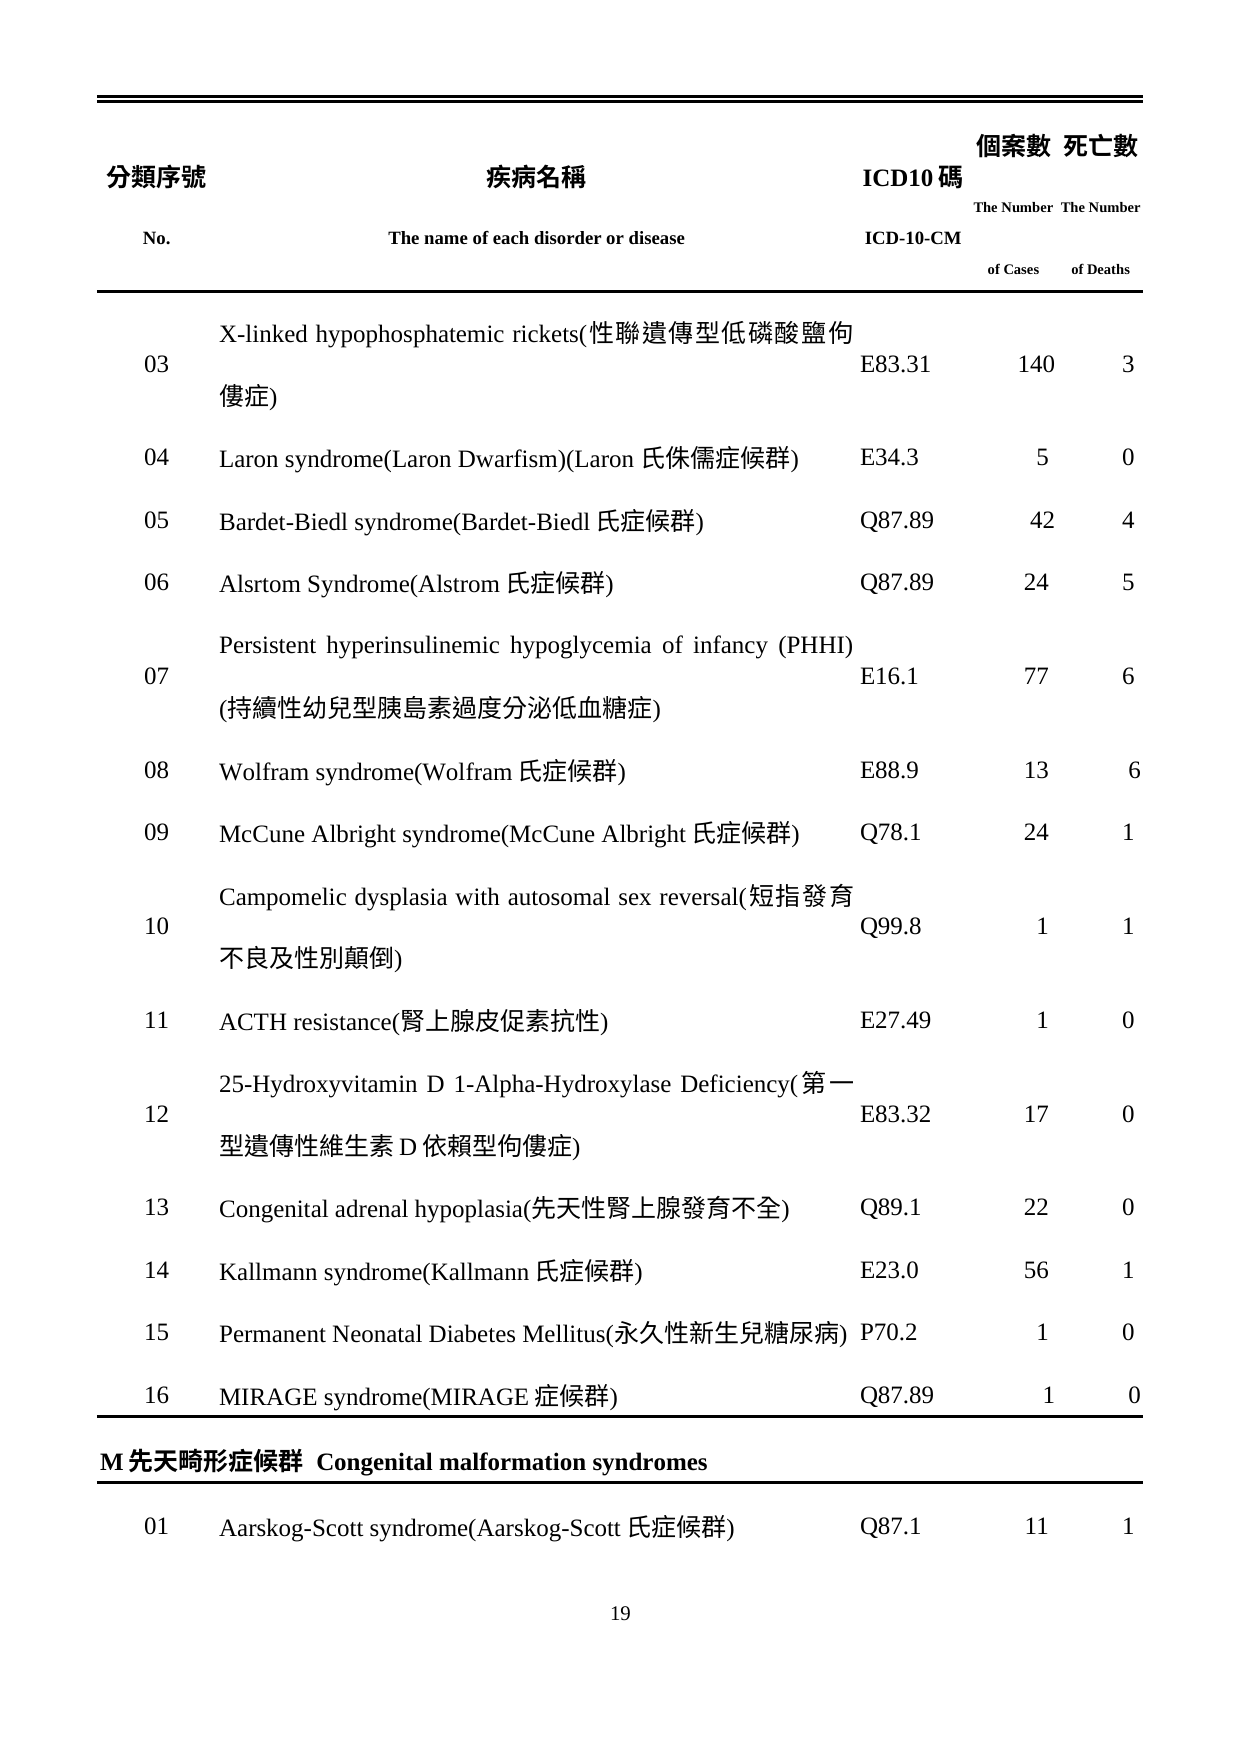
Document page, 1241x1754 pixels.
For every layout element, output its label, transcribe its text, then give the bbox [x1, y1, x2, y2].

table_header ICD10碼 ICD-10-CM [857, 103, 969, 290]
table_cell 0 [1058, 978, 1143, 1040]
table_cell 1 [1058, 790, 1143, 853]
table_cell 1 [1058, 1484, 1143, 1546]
table_cell Aarskog-Scott syndrome(Aarskog-Scott氏症候群) [216, 1484, 857, 1546]
table_cell 6 [1058, 603, 1143, 728]
table_cell 22 [969, 1165, 1057, 1228]
table_cell 10 [97, 853, 216, 978]
table_cell ACTH resistance(腎上腺皮促素抗性) [216, 978, 857, 1040]
table_cell 0 [1058, 1165, 1143, 1228]
table_cell 15 [97, 1290, 216, 1353]
table_cell Q78.1 [857, 790, 969, 853]
table_cell 13 [969, 728, 1057, 790]
table_cell Persistent hyperinsulinemic hypoglycemia of infancy (PHHI)(持續性幼兒型胰島素過度分泌低血糖症) [216, 603, 857, 728]
table_cell Kallmann syndrome(Kallmann氏症候群) [216, 1228, 857, 1290]
table_header 分類序號 No. [97, 103, 216, 290]
table_cell 11 [97, 978, 216, 1040]
table_cell M先天畸形症候群 Congenital malformation syndromes [97, 1418, 1143, 1481]
table_cell 1 [969, 1353, 1057, 1415]
table_cell E27.49 [857, 978, 969, 1040]
table_cell Alsrtom Syndrome(Alstrom氏症候群) [216, 540, 857, 603]
table_cell 03 [97, 293, 216, 415]
table_cell 13 [97, 1165, 216, 1228]
table_cell Q87.89 [857, 478, 969, 540]
table_cell 05 [97, 478, 216, 540]
table_cell 04 [97, 415, 216, 478]
table_cell Laron syndrome(Laron Dwarfism)(Laron 氏侏儒症候群) [216, 415, 857, 478]
table_cell 0 [1058, 1290, 1143, 1353]
table_cell E34.3 [857, 415, 969, 478]
table_cell 77 [969, 603, 1057, 728]
table_cell E83.31 [857, 293, 969, 415]
table_cell 24 [969, 790, 1057, 853]
table_cell 0 [1058, 1040, 1143, 1165]
table_cell 4 [1058, 478, 1143, 540]
table_cell MIRAGE syndrome(MIRAGE症候群) [216, 1353, 857, 1415]
table_header 疾病名稱 The name of each disorder or disease [216, 103, 857, 290]
table_cell McCune Albright syndrome(McCune Albright氏症候群) [216, 790, 857, 853]
table_cell 140 [969, 293, 1057, 415]
table_cell 0 [1058, 415, 1143, 478]
table_cell Q89.1 [857, 1165, 969, 1228]
table_cell E88.9 [857, 728, 969, 790]
table_cell 07 [97, 603, 216, 728]
table_header 死亡數 The Number of Deaths [1058, 103, 1143, 290]
table_cell 5 [969, 415, 1057, 478]
table_cell 11 [969, 1484, 1057, 1546]
table_cell Campomelic dysplasia with autosomal sex reversal(短指發育不良及性別顛倒) [216, 853, 857, 978]
table_cell E23.0 [857, 1228, 969, 1290]
table_cell 1 [1058, 1228, 1143, 1290]
table_cell 12 [97, 1040, 216, 1165]
table_header 個案數 The Number of Cases [969, 103, 1057, 290]
table_cell X-linked hypophosphatemic rickets(性聯遺傳型低磷酸鹽佝僂症) [216, 293, 857, 415]
table_cell 24 [969, 540, 1057, 603]
table_cell Q87.89 [857, 1353, 969, 1415]
table_cell 1 [969, 1290, 1057, 1353]
table_cell 6 [1058, 728, 1143, 790]
table_cell 06 [97, 540, 216, 603]
table_cell 17 [969, 1040, 1057, 1165]
table_cell Congenital adrenal hypoplasia(先天性腎上腺發育不全) [216, 1165, 857, 1228]
table_cell Permanent Neonatal Diabetes Mellitus(永久性新生兒糖尿病) [216, 1290, 857, 1353]
table_cell 56 [969, 1228, 1057, 1290]
table_cell E83.32 [857, 1040, 969, 1165]
table_cell 42 [969, 478, 1057, 540]
table_cell Q87.89 [857, 540, 969, 603]
table_cell 1 [969, 978, 1057, 1040]
table_cell E16.1 [857, 603, 969, 728]
table_cell Wolfram syndrome(Wolfram氏症候群) [216, 728, 857, 790]
table_cell 1 [969, 853, 1057, 978]
table_cell Q87.1 [857, 1484, 969, 1546]
table_cell 01 [97, 1484, 216, 1546]
table_cell P70.2 [857, 1290, 969, 1353]
table_cell 3 [1058, 293, 1143, 415]
table_cell 16 [97, 1353, 216, 1415]
table_cell 1 [1058, 853, 1143, 978]
table_cell 25-Hydroxyvitamin D 1-Alpha-Hydroxylase Deficiency(第一型遺傳性維生素D依賴型佝僂症) [216, 1040, 857, 1165]
table_cell 14 [97, 1228, 216, 1290]
table_cell 09 [97, 790, 216, 853]
table_cell 0 [1058, 1353, 1143, 1415]
table_cell 5 [1058, 540, 1143, 603]
table_cell 08 [97, 728, 216, 790]
table_cell Bardet-Biedl syndrome(Bardet-Biedl氏症候群) [216, 478, 857, 540]
table_cell Q99.8 [857, 853, 969, 978]
